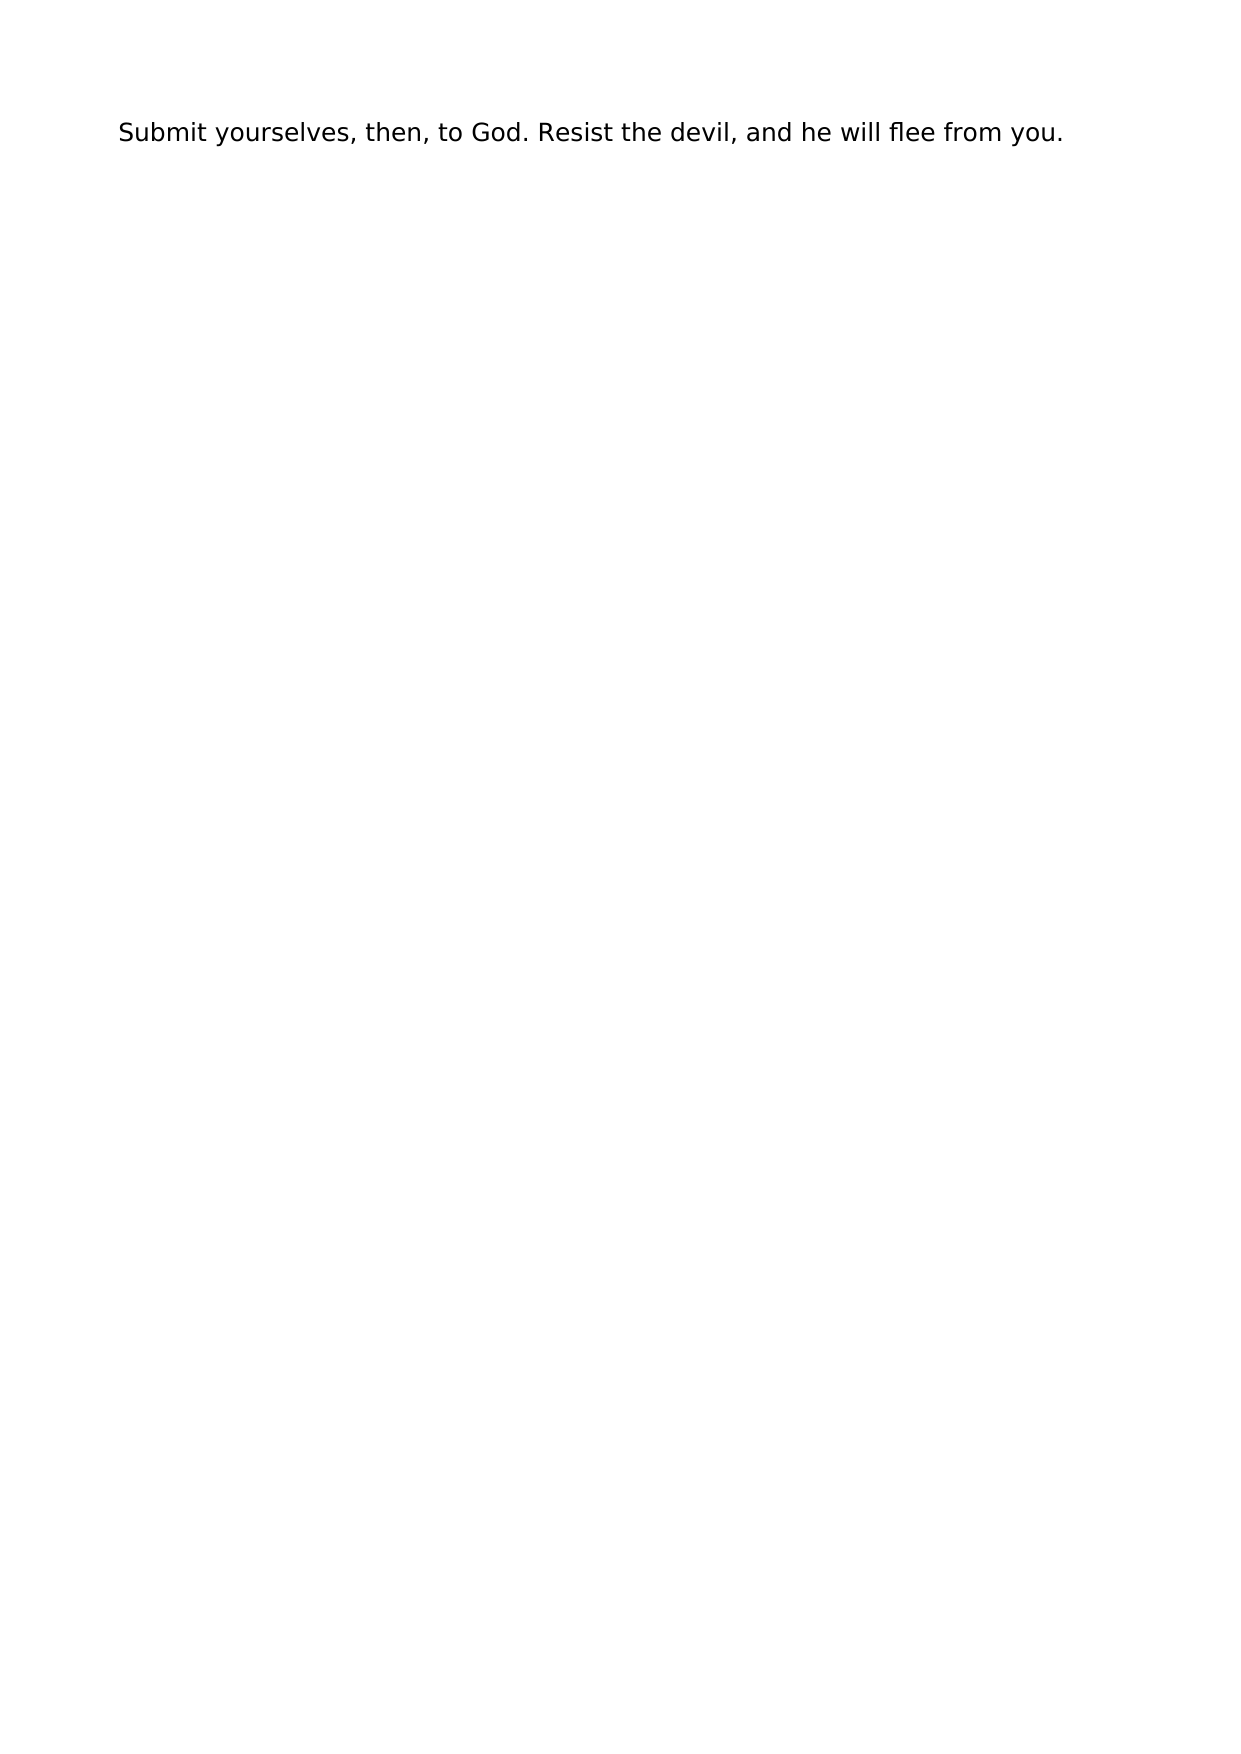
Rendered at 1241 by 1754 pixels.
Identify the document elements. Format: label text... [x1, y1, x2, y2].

text Submit yourselves, then, to God. Resist the devil, and he will flee from you. [118, 118, 1122, 147]
